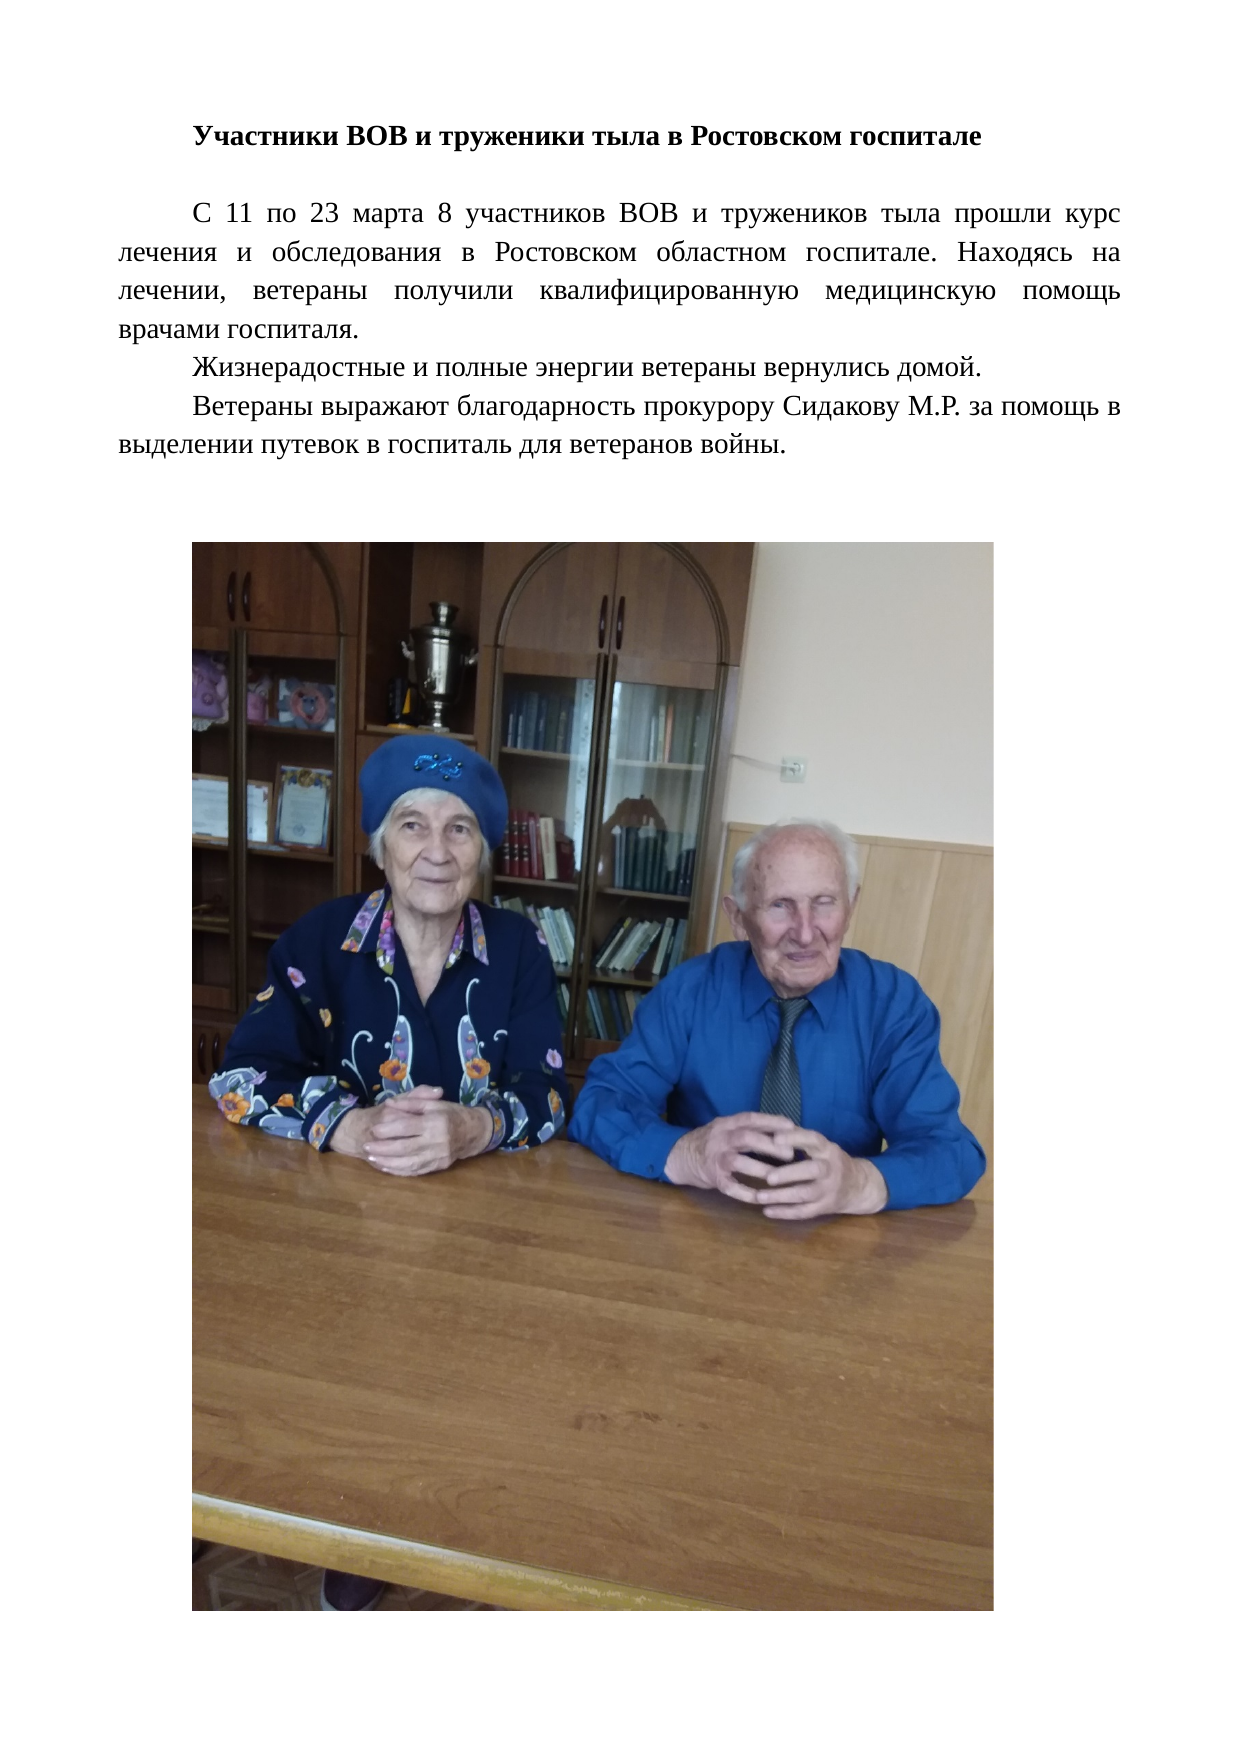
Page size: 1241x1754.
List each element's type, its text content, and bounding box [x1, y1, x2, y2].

text С 11 по 23 марта 8 участников ВОВ и тружеников тыла прошли курс лечения и обследования в Ростовском областном госпитале. Находясь на лечении, ветераны получили квалифицированную медицинскую помощь врачами госпиталя. [118, 195, 1122, 344]
text Ветераны выражают благодарность прокурору Сидакову М.Р. за помощь в выделении путевок в госпиталь для ветеранов войны. [118, 388, 1122, 460]
text Участники ВОВ и труженики тыла в Ростовском госпитале [118, 118, 1122, 152]
text Жизнерадостные и полные энергии ветераны вернулись домой. [118, 349, 1122, 383]
